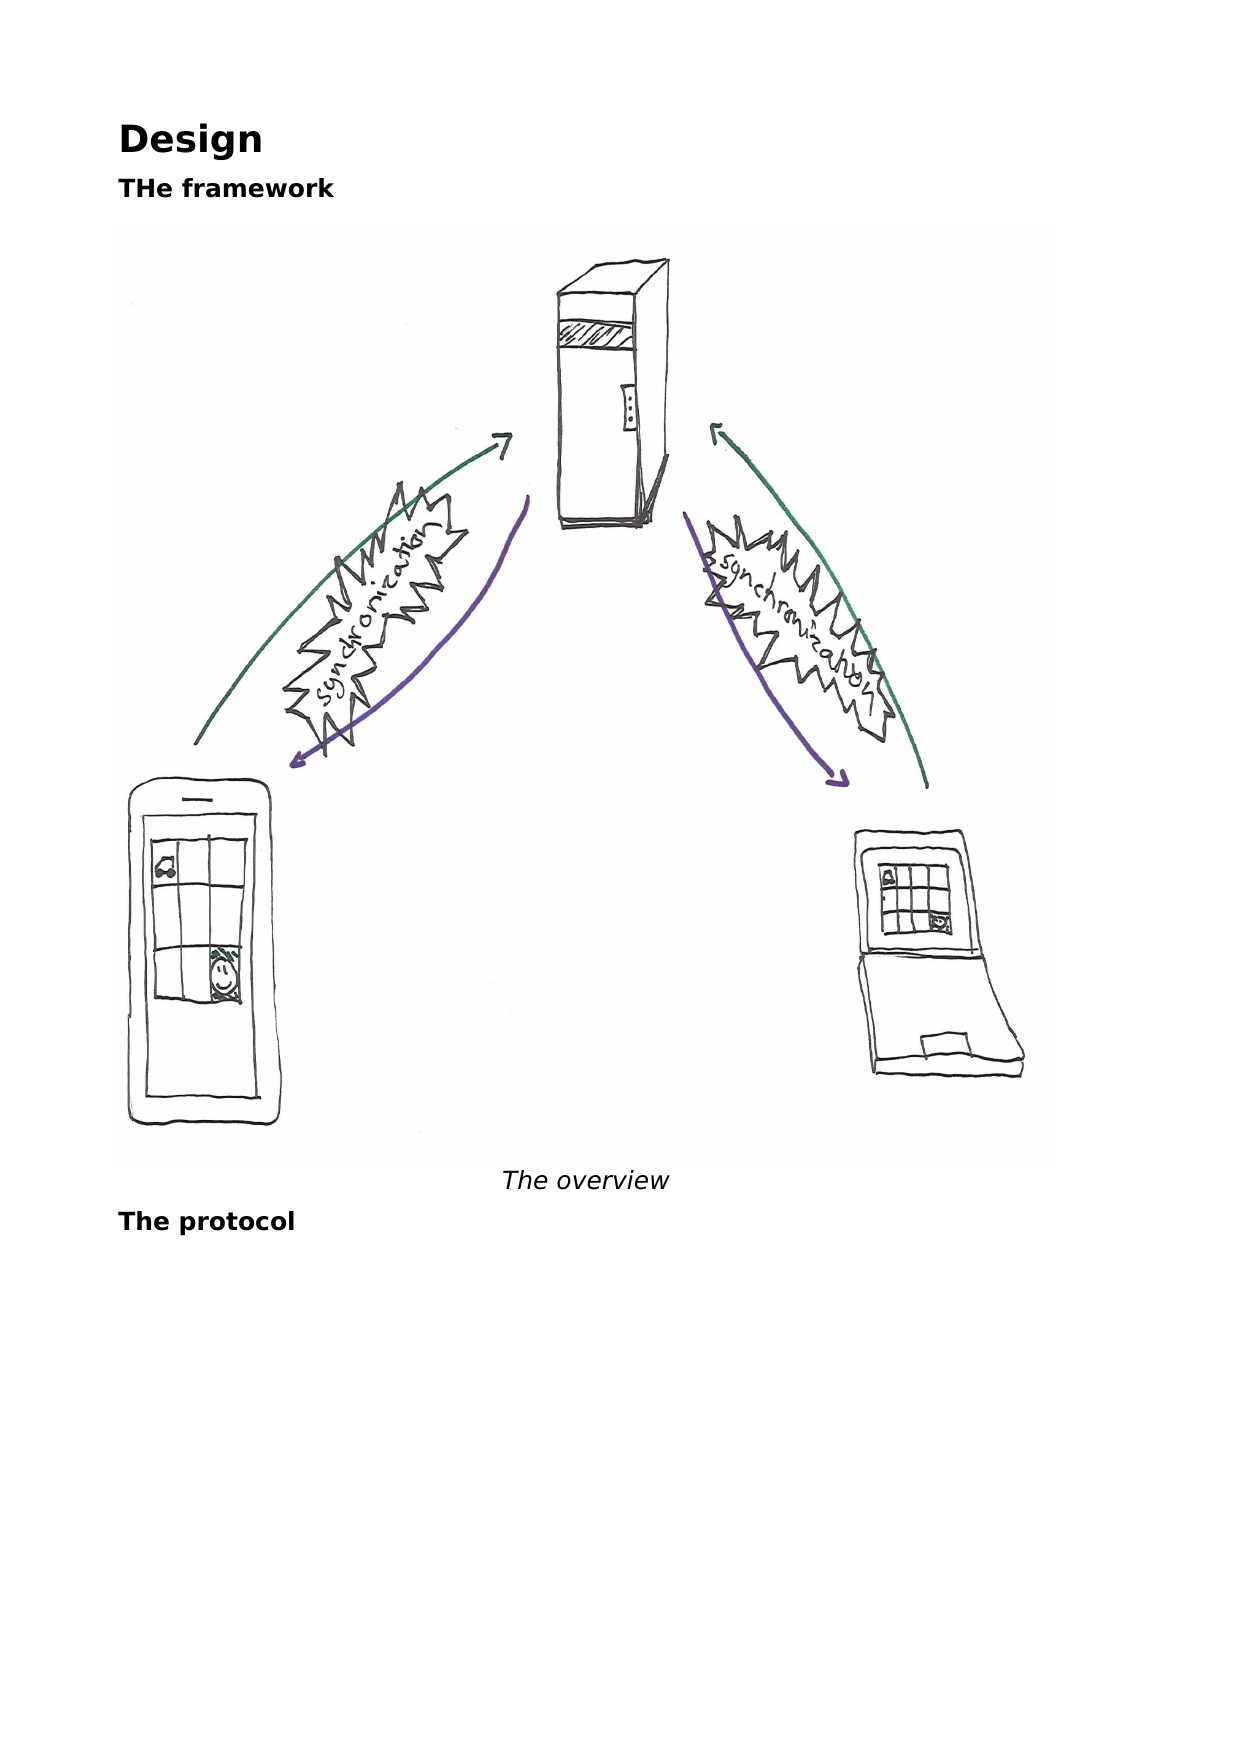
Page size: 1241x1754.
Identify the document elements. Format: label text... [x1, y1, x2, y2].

subtitle Design [118, 118, 1122, 162]
text The overview [118, 1166, 1056, 1195]
text THe framework [118, 174, 1122, 203]
text The protocol [118, 1208, 1122, 1237]
picture [118, 228, 1056, 1166]
